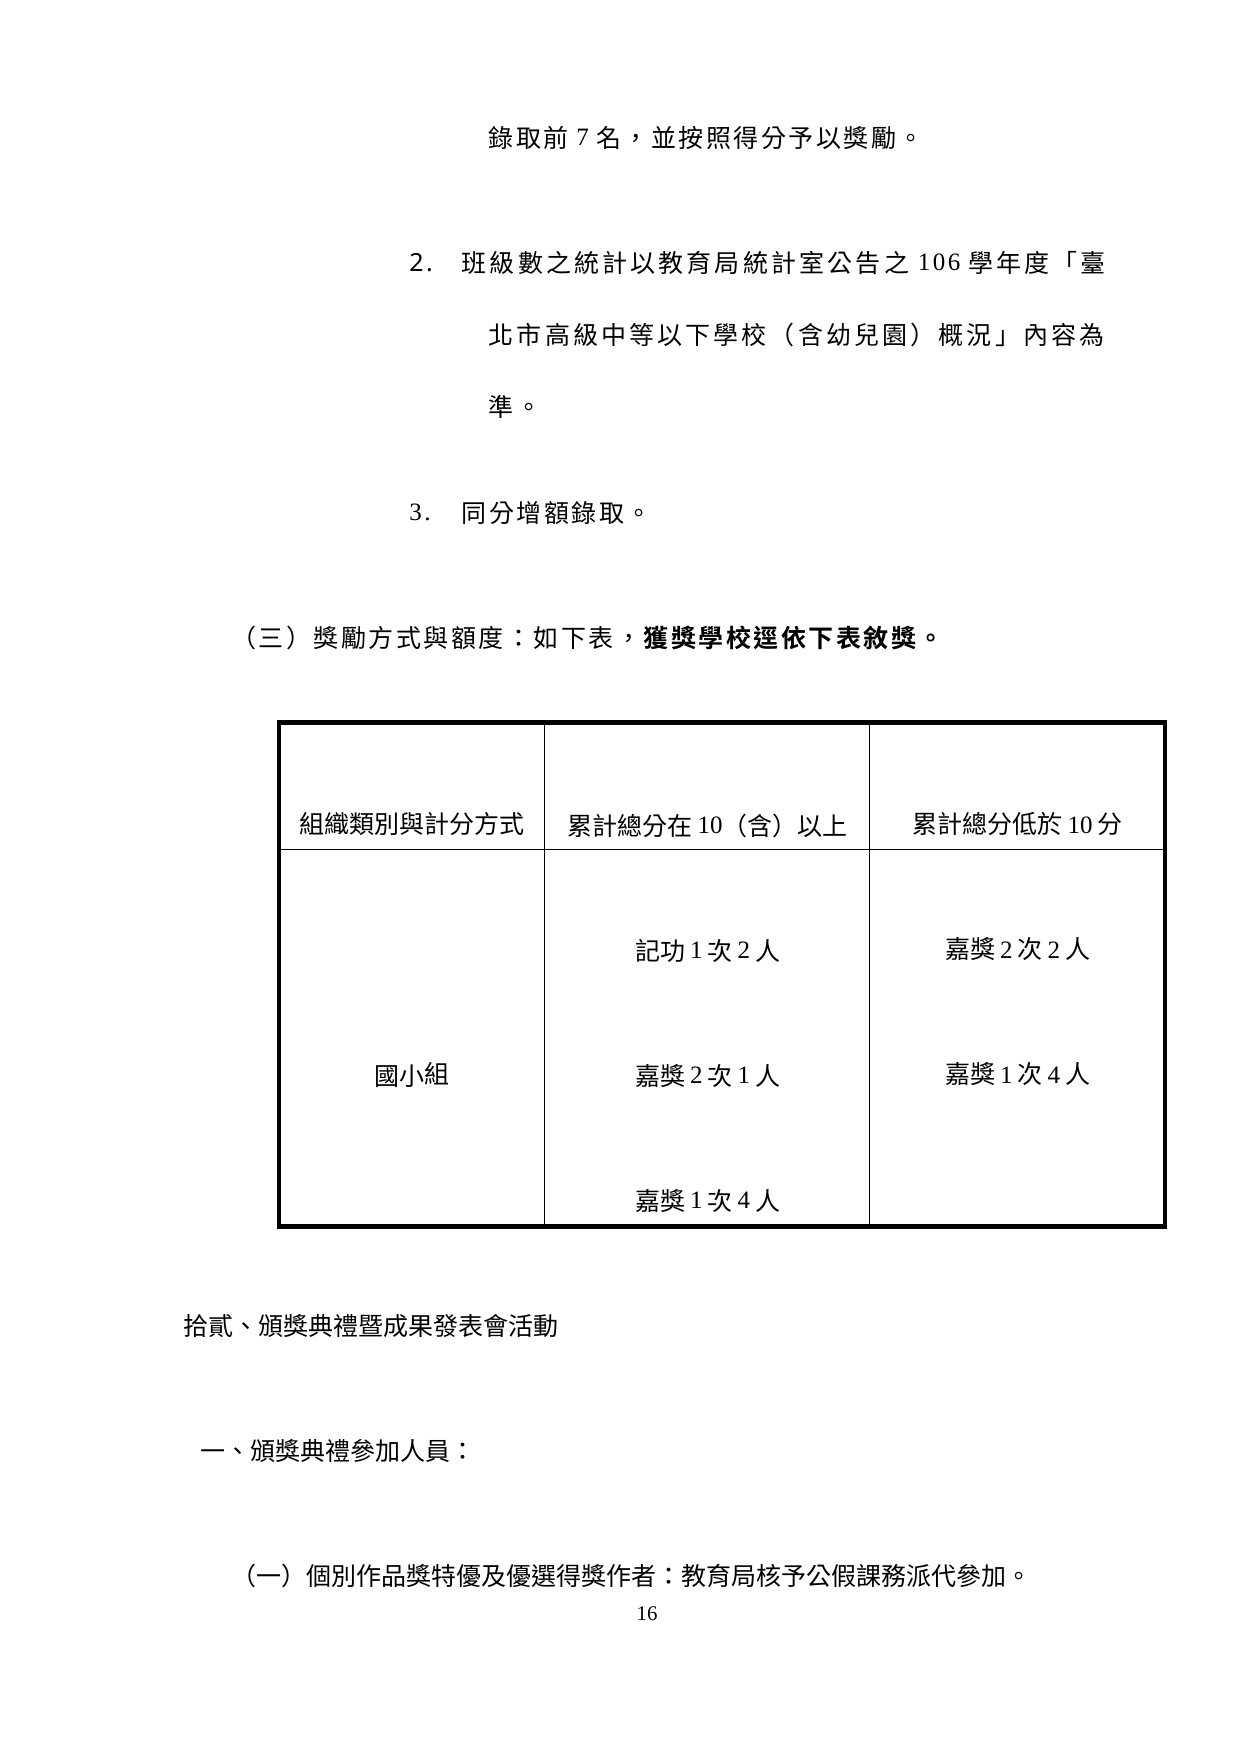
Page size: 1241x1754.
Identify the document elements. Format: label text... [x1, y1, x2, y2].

table_header 累計總分在10（含）以上 [545, 725, 869, 849]
text （三）獎勵方式與額度：如下表，獲獎學校逕依下表敘獎。 [187, 595, 1106, 657]
table_header 組織類別與計分方式 [281, 725, 544, 849]
list 同分增額錄取。 [409, 470, 1106, 532]
list 錄取前7名，並按照得分予以獎勵。 [409, 95, 1106, 157]
text 拾貳、頒獎典禮暨成果發表會活動 [158, 1282, 1106, 1345]
text （一）個別作品獎特優及優選得獎作者：教育局核予公假課務派代參加。 [187, 1532, 1106, 1595]
table_cell 國小組 [281, 850, 544, 1224]
table_header 累計總分低於10分 [870, 725, 1163, 849]
list 班級數之統計以教育局統計室公告之106學年度「臺北市高級中等以下學校（含幼兒園）概況」內容為準。 [409, 220, 1106, 426]
table_cell 記功1次2人 嘉獎2次1人 嘉獎1次4人 [545, 850, 869, 1224]
table_cell 嘉獎2次2人 嘉獎1次4人 [870, 850, 1163, 1224]
text 一、頒獎典禮參加人員： [187, 1407, 1106, 1470]
